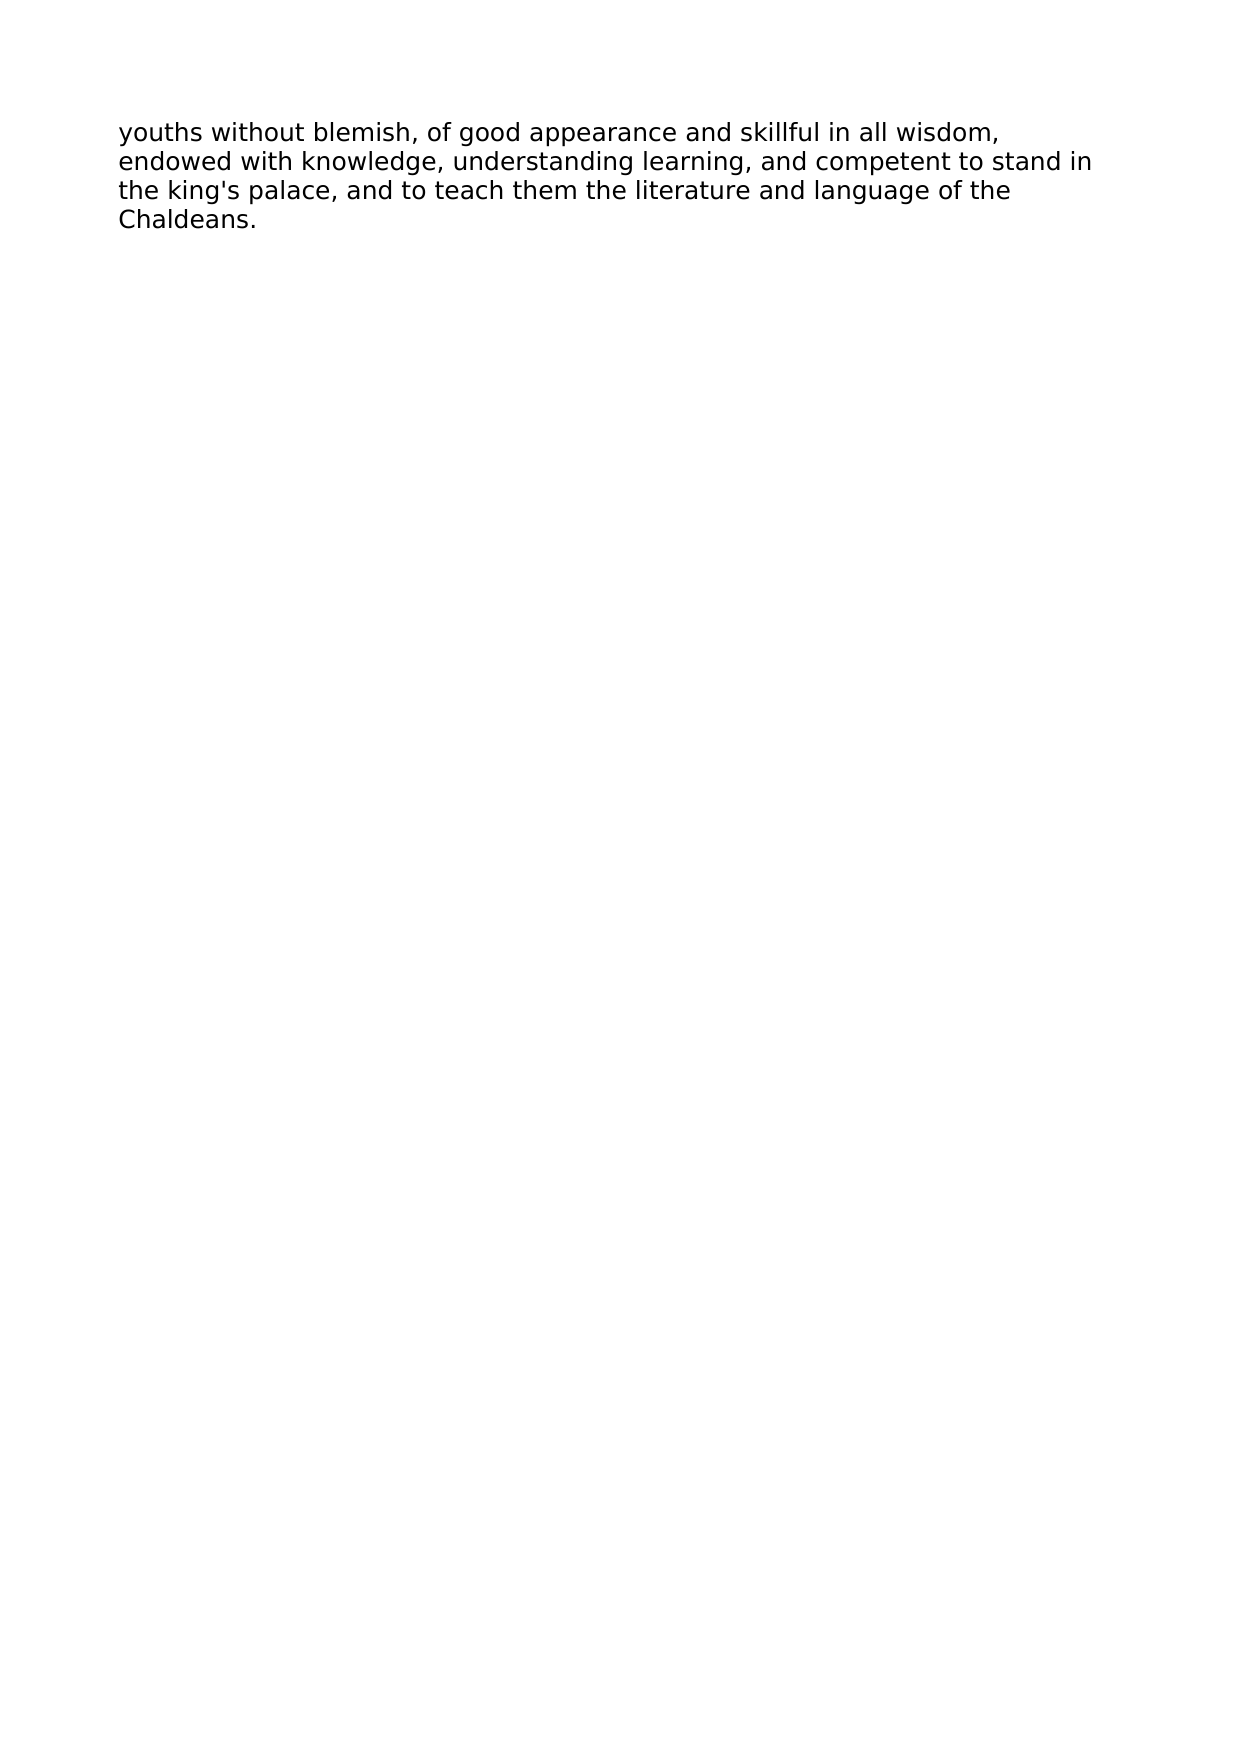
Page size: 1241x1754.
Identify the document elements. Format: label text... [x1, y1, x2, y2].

text youths without blemish, of good appearance and skillful in all wisdom, endowed with knowledge, understanding learning, and competent to stand in the king's palace, and to teach them the literature and language of the Chaldeans. [118, 118, 1122, 235]
